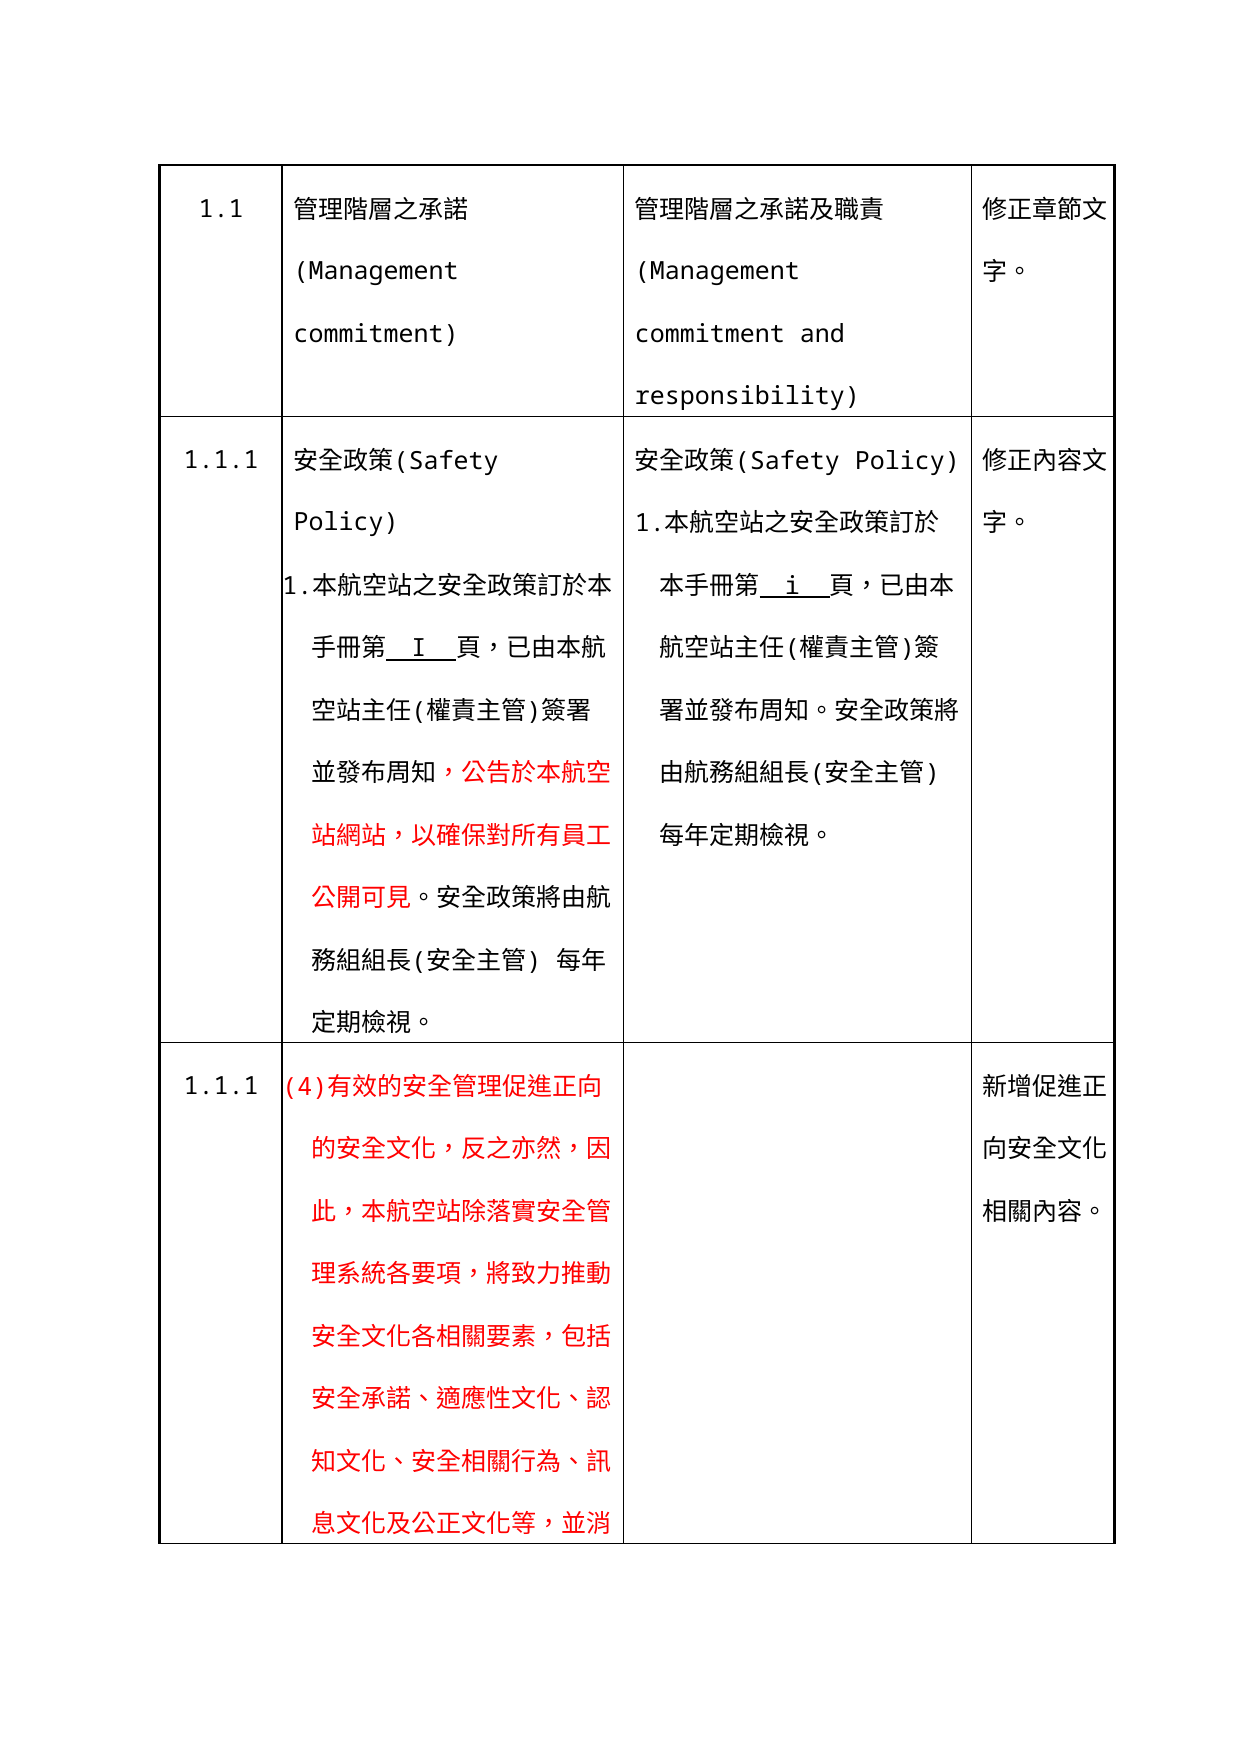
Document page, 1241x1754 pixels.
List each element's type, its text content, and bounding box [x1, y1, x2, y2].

table_cell 安全政策(Safety Policy) 1.本航空站之安全政策訂於本手冊第 I 頁，已由本航空站主任(權責主管)簽署並發布周知，公告於本航空站網站，以確保對所有員工公開可見。安全政策將由航務組組長(安全主管) 每年定期檢視。 [283, 417, 623, 1042]
table_cell 管理階層之承諾(Management commitment) [283, 166, 623, 416]
table_cell 1.1.1 [161, 1043, 281, 1543]
table_cell 安全政策(Safety Policy) 1.本航空站之安全政策訂於本手冊第 i 頁，已由本航空站主任(權責主管)簽署並發布周知。安全政策將由航務組組長(安全主管) 每年定期檢視。 [624, 417, 971, 1042]
table_cell 管理階層之承諾及職責(Management commitment and responsibility) [624, 166, 971, 416]
table_cell 新增促進正向安全文化相關內容。 [972, 1043, 1113, 1543]
table_cell (4)有效的安全管理促進正向的安全文化，反之亦然，因此，本航空站除落實安全管理系統各要項，將致力推動安全文化各相關要素，包括安全承諾、適應性文化、認知文化、安全相關行為、訊息文化及公正文化等，並消 [283, 1043, 623, 1543]
table_cell 1.1 [161, 166, 281, 416]
table_cell 修正內容文字。 [972, 417, 1113, 1042]
table_cell [624, 1043, 971, 1543]
table_cell 1.1.1 [161, 417, 281, 1042]
table_cell 修正章節文字。 [972, 166, 1113, 416]
